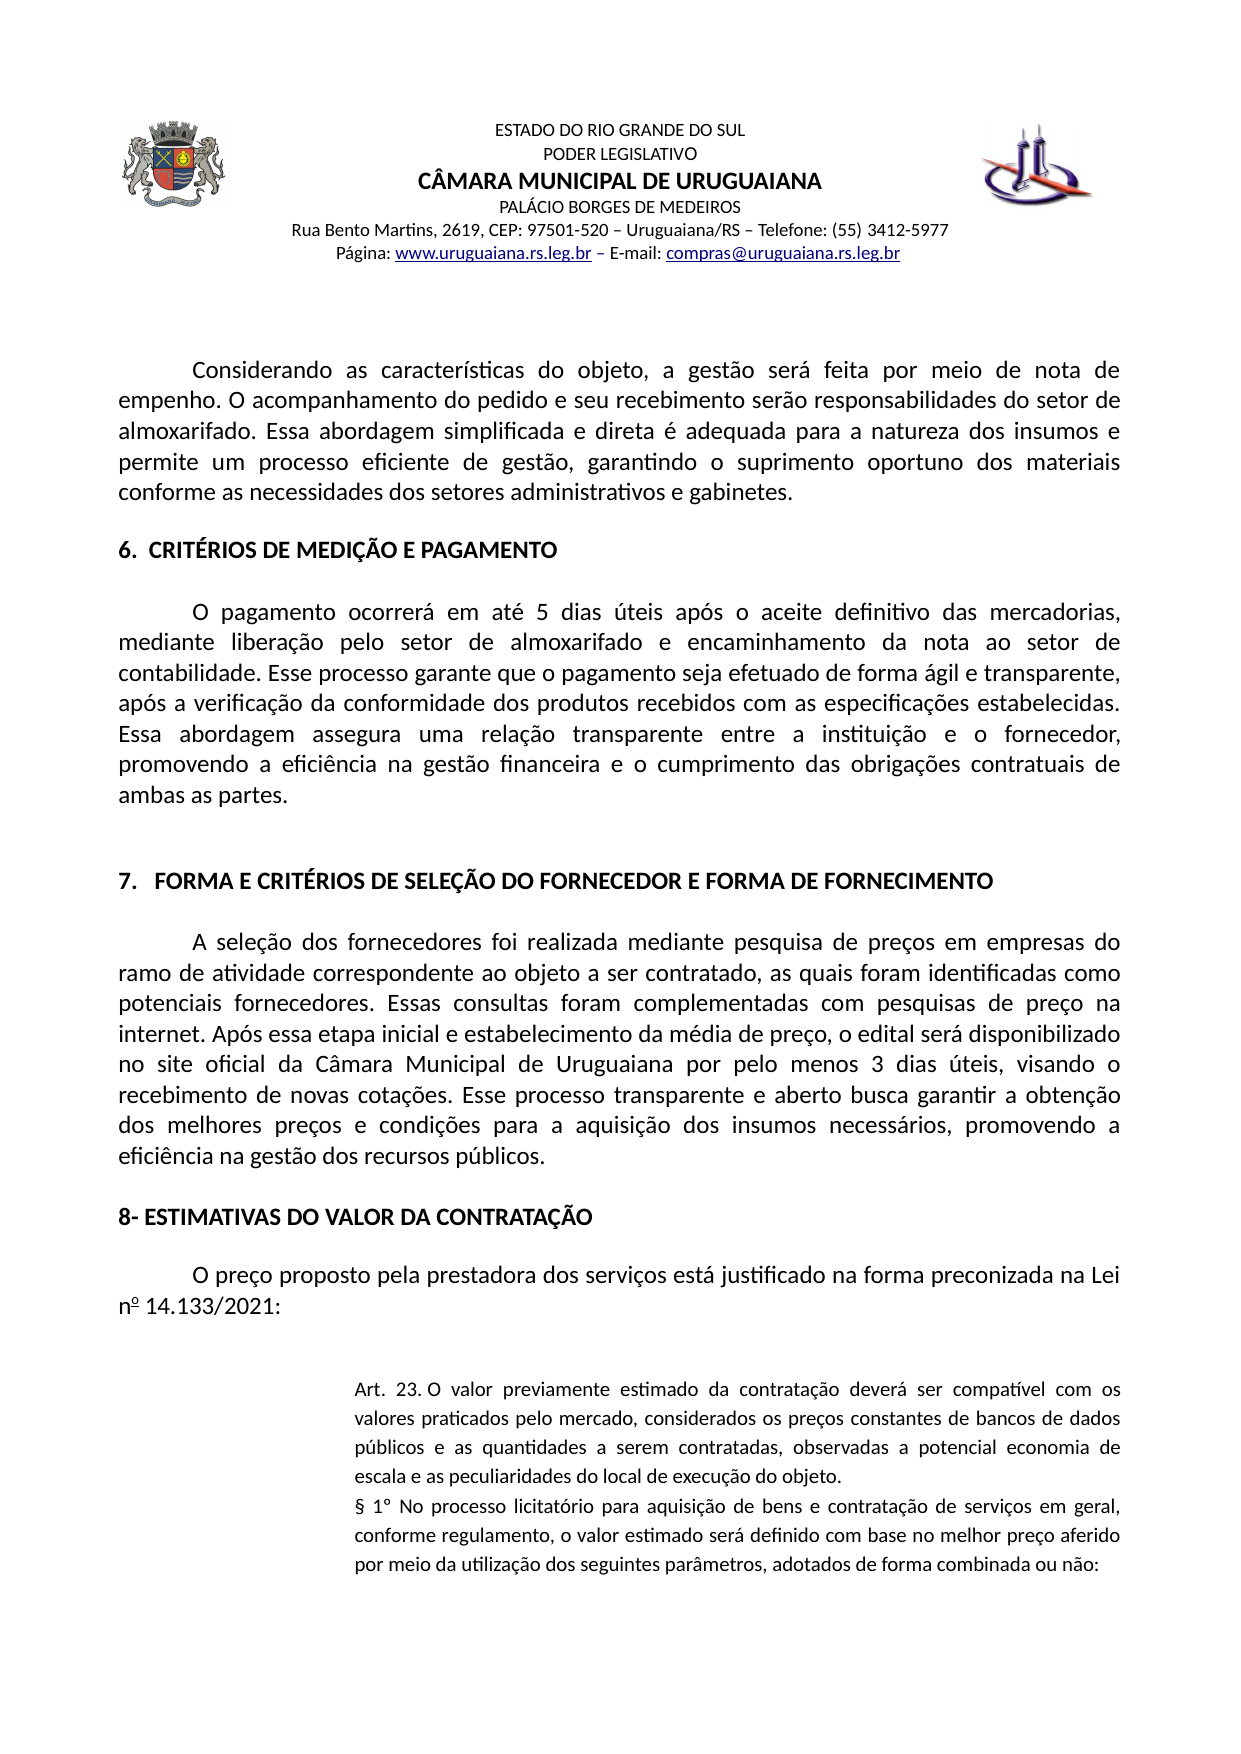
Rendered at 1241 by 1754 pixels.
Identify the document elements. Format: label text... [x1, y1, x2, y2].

text Considerando as características do objeto, a gestão será feita por meio de nota de empenho. O acompanhamento do pedido e seu recebimento serão responsabilidades do setor de almoxarifado. Essa abordagem simplificada e direta é adequada para a natureza dos insumos e permite um processo eficiente de gestão, garantindo o suprimento oportuno dos materiais conforme as necessidades dos setores administrativos e gabinetes. [118, 354, 1122, 507]
text § 1º No processo licitatório para aquisição de bens e contratação de serviços em geral, conforme regulamento, o valor estimado será definido com base no melhor preço aferido por meio da utilização dos seguintes parâmetros, adotados de forma combinada ou não: [354, 1493, 1122, 1577]
text Art. 23. O valor previamente estimado da contratação deverá ser compatível com os valores praticados pelo mercado, considerados os preços constantes de bancos de dados públicos e as quantidades a serem contratadas, observadas a potencial economia de escala e as peculiaridades do local de execução do objeto. [354, 1376, 1122, 1489]
text 6. CRITÉRIOS DE MEDIÇÃO E PAGAMENTO [118, 535, 1122, 565]
text O preço proposto pela prestadora dos serviços está justificado na forma preconizada na Lei no 14.133/2021: [118, 1260, 1122, 1321]
picture [121, 119, 227, 208]
text 7. FORMA E CRITÉRIOS DE SELEÇÃO DO FORNECEDOR E FORMA DE FORNECIMENTO [118, 865, 1122, 896]
text 8- ESTIMATIVAS DO VALOR DA CONTRATAÇÃO [118, 1201, 1122, 1232]
picture [977, 121, 1094, 210]
text O pagamento ocorrerá em até 5 dias úteis após o aceite definitivo das mercadorias, mediante liberação pelo setor de almoxarifado e encaminhamento da nota ao setor de contabilidade. Esse processo garante que o pagamento seja efetuado de forma ágil e transparente, após a verificação da conformidade dos produtos recebidos com as especificações estabelecidas. Essa abordagem assegura uma relação transparente entre a instituição e o fornecedor, promovendo a eficiência na gestão financeira e o cumprimento das obrigações contratuais de ambas as partes. [118, 596, 1122, 809]
text A seleção dos fornecedores foi realizada mediante pesquisa de preços em empresas do ramo de atividade correspondente ao objeto a ser contratado, as quais foram identificadas como potenciais fornecedores. Essas consultas foram complementadas com pesquisas de preço na internet. Após essa etapa inicial e estabelecimento da média de preço, o edital será disponibilizado no site oficial da Câmara Municipal de Uruguaiana por pelo menos 3 dias úteis, visando o recebimento de novas cotações. Esse processo transparente e aberto busca garantir a obtenção dos melhores preços e condições para a aquisição dos insumos necessários, promovendo a eficiência na gestão dos recursos públicos. [118, 926, 1122, 1171]
